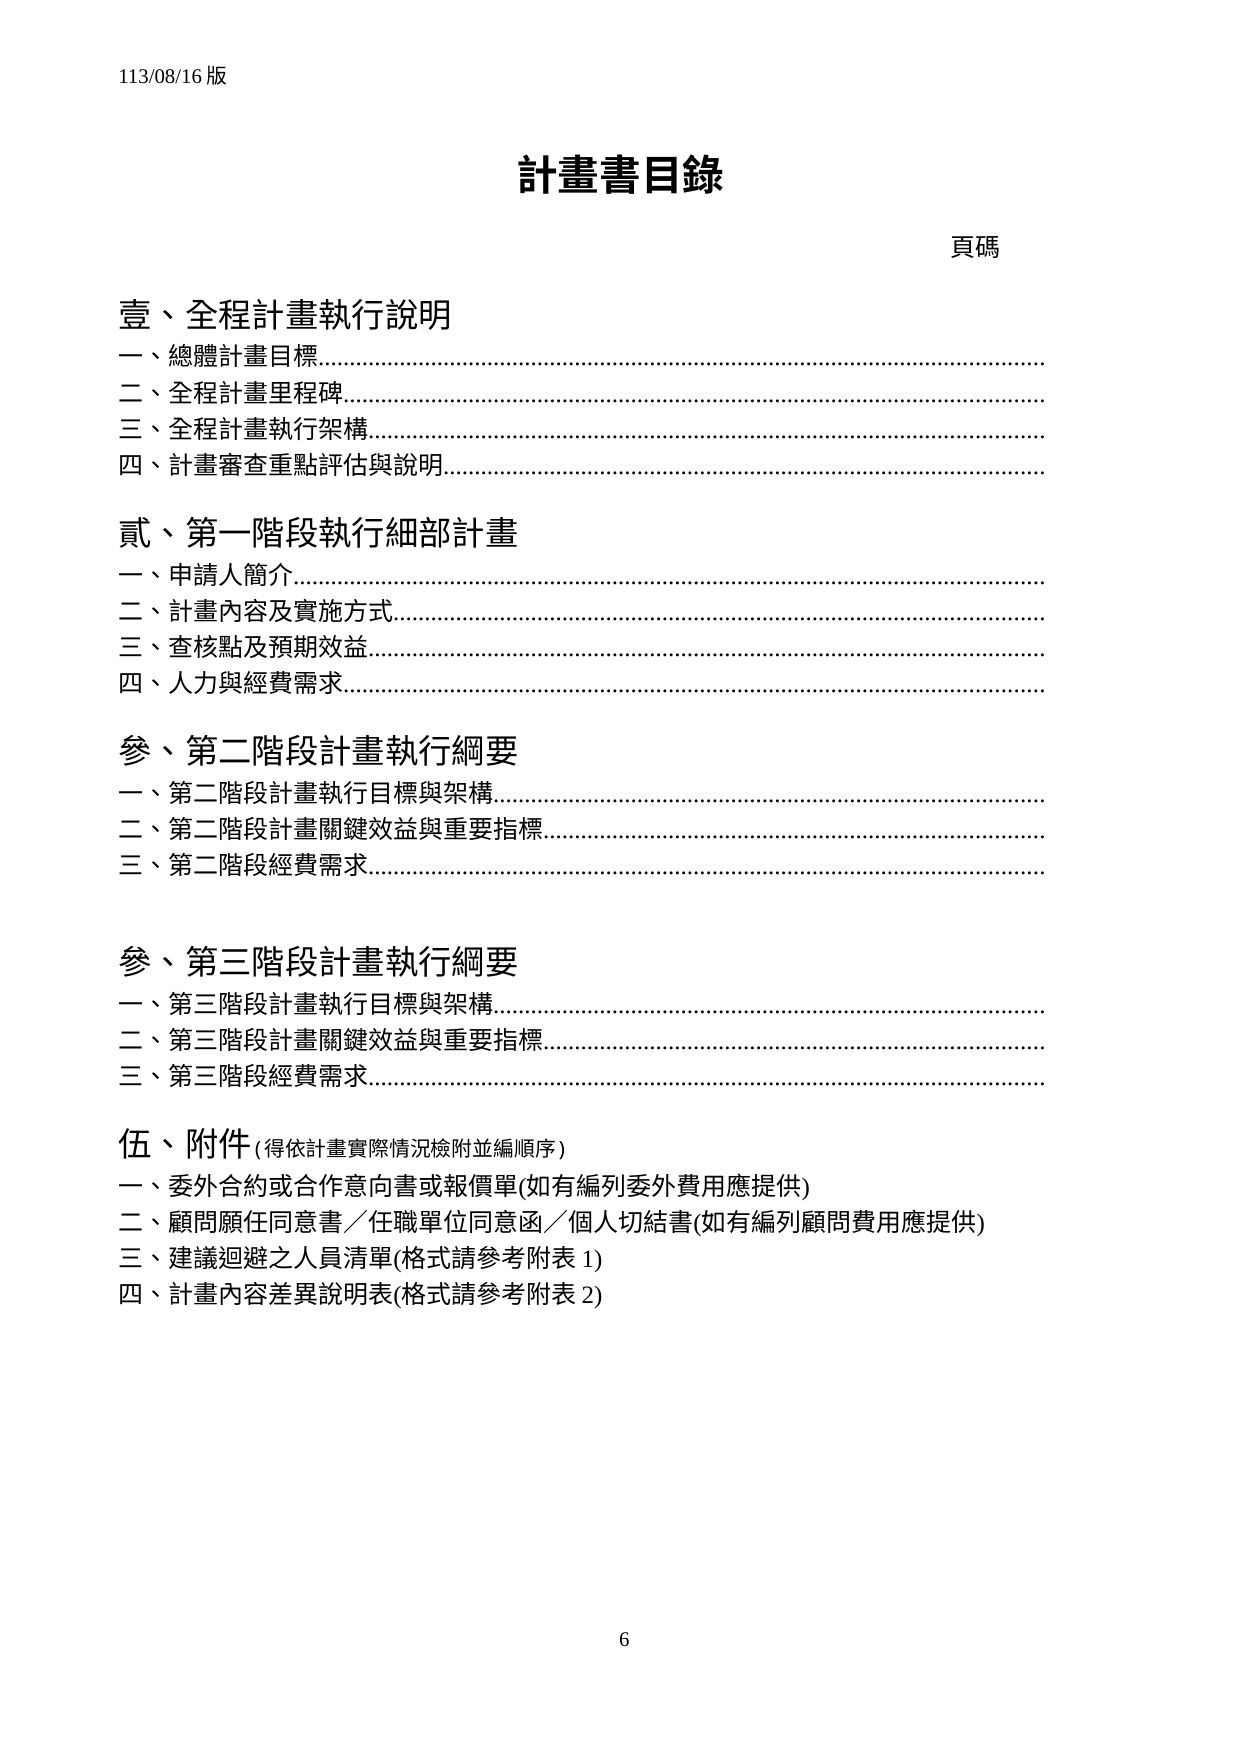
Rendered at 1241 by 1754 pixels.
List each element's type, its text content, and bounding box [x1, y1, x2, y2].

text 伍、附件(得依計畫實際情況檢附並編順序) [118, 1118, 1122, 1166]
text 四、計畫審查重點評估與說明 [118, 446, 1122, 482]
text 一、申請人簡介 [118, 555, 1122, 591]
text 二、第二階段計畫關鍵效益與重要指標 [118, 809, 1122, 846]
text 壹、全程計畫執行說明 [118, 289, 1122, 337]
text 二、顧問願任同意書／任職單位同意函／個人切結書(如有編列顧問費用應提供) [118, 1202, 1122, 1238]
text 二、第三階段計畫關鍵效益與重要指標 [118, 1020, 1122, 1057]
text 計畫書目錄 [118, 142, 1122, 202]
text 三、建議迴避之人員清單(格式請參考附表1) [118, 1238, 1122, 1275]
text 一、總體計畫目標 [118, 337, 1122, 373]
text 一、第三階段計畫執行目標與架構 [118, 984, 1122, 1020]
text 參、第三階段計畫執行綱要 [118, 936, 1122, 984]
text 一、第二階段計畫執行目標與架構 [118, 773, 1122, 809]
text 三、查核點及預期效益 [118, 628, 1122, 664]
text 二、全程計畫里程碑 [118, 373, 1122, 409]
text 貳、第一階段執行細部計畫 [118, 507, 1122, 555]
text 三、全程計畫執行架構 [118, 409, 1122, 446]
text 四、計畫內容差異說明表(格式請參考附表2) [118, 1275, 1122, 1311]
text 參、第二階段計畫執行綱要 [118, 725, 1122, 773]
text 三、第三階段經費需求 [118, 1057, 1122, 1093]
text 二、計畫內容及實施方式 [118, 591, 1122, 628]
text 一、委外合約或合作意向書或報價單(如有編列委外費用應提供) [118, 1166, 1122, 1202]
text 四、人力與經費需求 [118, 664, 1122, 700]
text 頁碼 [276, 227, 999, 264]
text 三、第二階段經費需求 [118, 846, 1122, 882]
